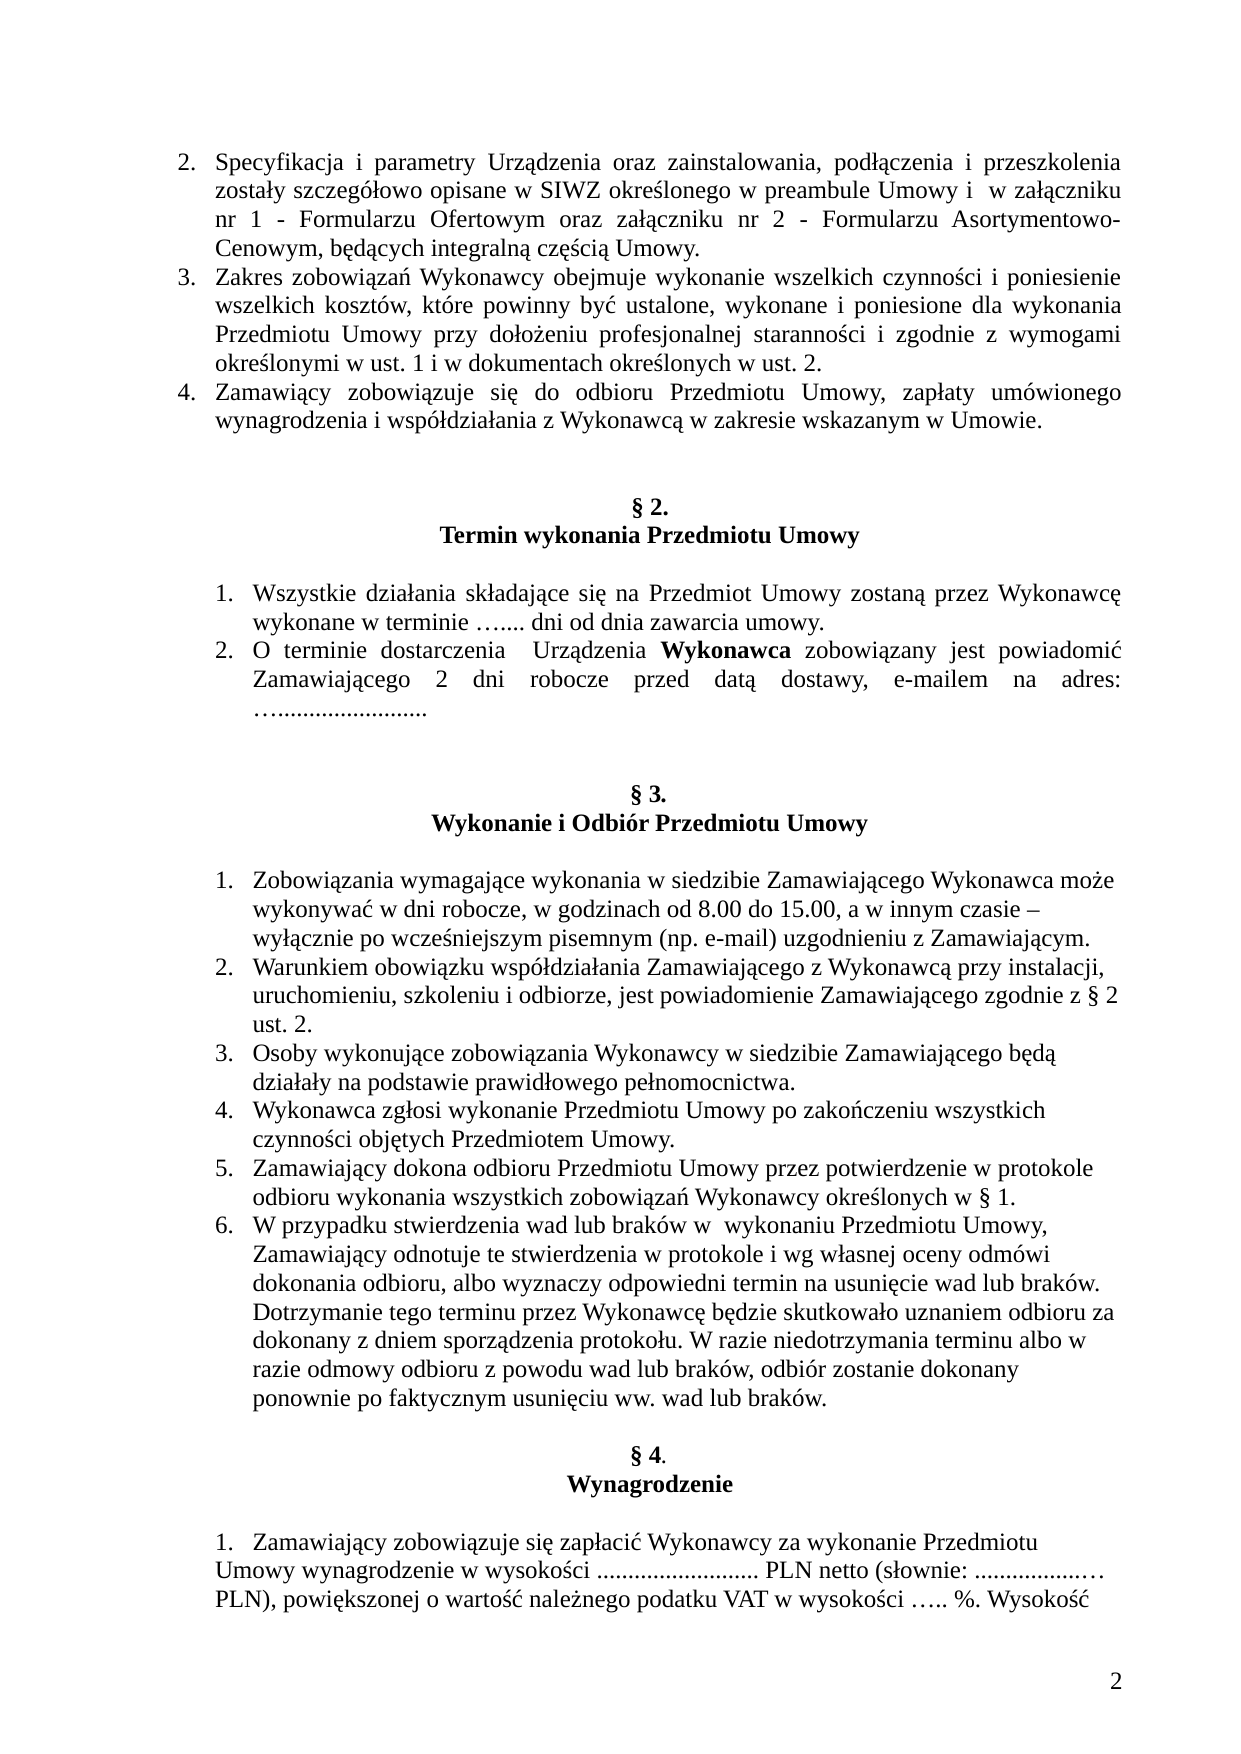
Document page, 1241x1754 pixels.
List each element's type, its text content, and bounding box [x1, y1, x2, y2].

list Zobowiązania wymagające wykonania w siedzibie Zamawiającego Wykonawca może wykonywać w dni robocze, w godzinach od 8.00 do 15.00, a w innym czasie – wyłącznie po wcześniejszym pisemnym (np. e-mail) uzgodnieniu z Zamawiającym. [215, 866, 1122, 952]
text § 2. [177, 492, 1122, 521]
text Termin wykonania Przedmiotu Umowy [177, 521, 1122, 549]
list Wykonawca zgłosi wykonanie Przedmiotu Umowy po zakończeniu wszystkich czynności objętych Przedmiotem Umowy. [215, 1096, 1122, 1153]
list Specyfikacja i parametry Urządzenia oraz zainstalowania, podłączenia i przeszkolenia zostały szczegółowo opisane w SIWZ określonego w preambule Umowy i w załączniku nr 1 - Formularzu Ofertowym oraz załączniku nr 2 - Formularzu Asortymentowo-Cenowym, będących integralną częścią Umowy. [177, 147, 1122, 262]
text § 3. [177, 779, 1122, 808]
list Warunkiem obowiązku współdziałania Zamawiającego z Wykonawcą przy instalacji, uruchomieniu, szkoleniu i odbiorze, jest powiadomienie Zamawiającego zgodnie z § 2 ust. 2. [215, 952, 1122, 1038]
list Osoby wykonujące zobowiązania Wykonawcy w siedzibie Zamawiającego będą działały na podstawie prawidłowego pełnomocnictwa. [215, 1038, 1122, 1096]
list Wszystkie działania składające się na Przedmiot Umowy zostaną przez Wykonawcę wykonane w terminie ….... dni od dnia zawarcia umowy. [215, 578, 1122, 636]
list Zakres zobowiązań Wykonawcy obejmuje wykonanie wszelkich czynności i poniesienie wszelkich kosztów, które powinny być ustalone, wykonane i poniesione dla wykonania Przedmiotu Umowy przy dołożeniu profesjonalnej staranności i zgodnie z wymogami określonymi w ust. 1 i w dokumentach określonych w ust. 2. [177, 262, 1122, 377]
list W przypadku stwierdzenia wad lub braków w wykonaniu Przedmiotu Umowy, Zamawiający odnotuje te stwierdzenia w protokole i wg własnej oceny odmówi dokonania odbioru, albo wyznaczy odpowiedni termin na usunięcie wad lub braków. Dotrzymanie tego terminu przez Wykonawcę będzie skutkowało uznaniem odbioru za dokonany z dniem sporządzenia protokołu. W razie niedotrzymania terminu albo w razie odmowy odbioru z powodu wad lub braków, odbiór zostanie dokonany ponownie po faktycznym usunięciu ww. wad lub braków. [215, 1211, 1122, 1412]
list Zamawiący zobowiązuje się do odbioru Przedmiotu Umowy, zapłaty umówionego wynagrodzenia i współdziałania z Wykonawcą w zakresie wskazanym w Umowie. [177, 377, 1122, 434]
text § 4. [177, 1441, 1122, 1469]
list Zamawiający dokona odbioru Przedmiotu Umowy przez potwierdzenie w protokole odbioru wykonania wszystkich zobowiązań Wykonawcy określonych w § 1. [215, 1153, 1122, 1211]
list Zamawiający zobowiązuje się zapłacić Wykonawcy za wykonanie Przedmiotu Umowy wynagrodzenie w wysokości .......................... PLN netto (słownie: .................… PLN), powiększonej o wartość należnego podatku VAT w wysokości ….. %. Wysokość [215, 1527, 1122, 1613]
text Wykonanie i Odbiór Przedmiotu Umowy [177, 808, 1122, 837]
text Wynagrodzenie [177, 1469, 1122, 1498]
list O terminie dostarczenia Urządzenia Wykonawca zobowiązany jest powiadomić Zamawiającego 2 dni robocze przed datą dostawy, e-mailem na adres: …........................ [215, 636, 1122, 722]
